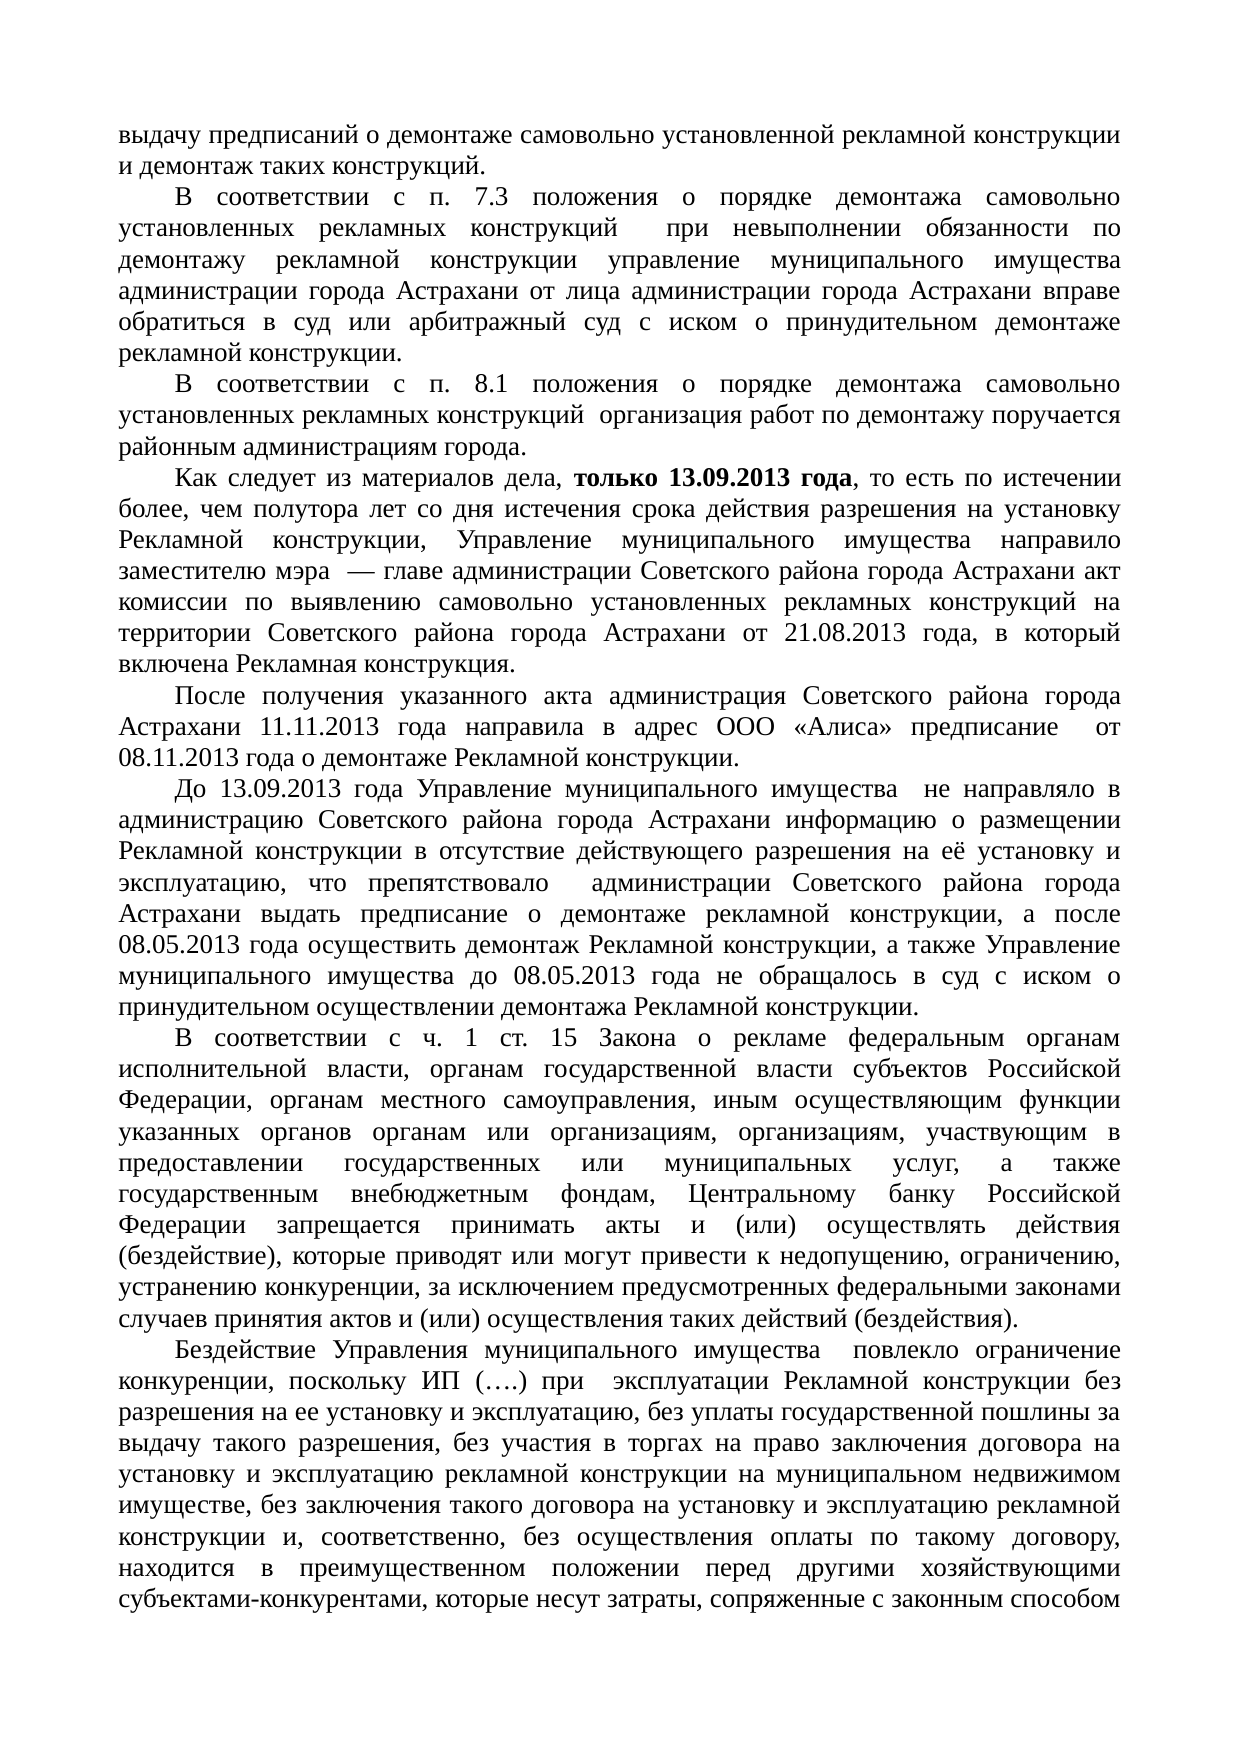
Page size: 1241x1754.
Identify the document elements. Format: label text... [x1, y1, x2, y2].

text До 13.09.2013 года Управление муниципального имущества не направляло в администрацию Советского района города Астрахани информацию о размещении Рекламной конструкции в отсутствие действующего разрешения на её установку и эксплуатацию, что препятствовало администрации Советского района города Астрахани выдать предписание о демонтаже рекламной конструкции, а после 08.05.2013 года осуществить демонтаж Рекламной конструкции, а также Управление муниципального имущества до 08.05.2013 года не обращалось в суд с иском о принудительном осуществлении демонтажа Рекламной конструкции. [118, 772, 1122, 1021]
text Как следует из материалов дела, только 13.09.2013 года, то есть по истечении более, чем полутора лет со дня истечения срока действия разрешения на установку Рекламной конструкции, Управление муниципального имущества направило заместителю мэра — главе администрации Советского района города Астрахани акт комиссии по выявлению самовольно установленных рекламных конструкций на территории Советского района города Астрахани от 21.08.2013 года, в который включена Рекламная конструкция. [118, 461, 1122, 679]
text В соответствии с ч. 1 ст. 15 Закона о рекламе федеральным органам исполнительной власти, органам государственной власти субъектов Российской Федерации, органам местного самоуправления, иным осуществляющим функции указанных органов органам или организациям, организациям, участвующим в предоставлении государственных или муниципальных услуг, а также государственным внебюджетным фондам, Центральному банку Российской Федерации запрещается принимать акты и (или) осуществлять действия (бездействие), которые приводят или могут привести к недопущению, ограничению, устранению конкуренции, за исключением предусмотренных федеральными законами случаев принятия актов и (или) осуществления таких действий (бездействия). [118, 1021, 1122, 1333]
text В соответствии с п. 8.1 положения о порядке демонтажа самовольно установленных рекламных конструкций организация работ по демонтажу поручается районным администрациям города. [118, 367, 1122, 461]
text В соответствии с п. 7.3 положения о порядке демонтажа самовольно установленных рекламных конструкций при невыполнении обязанности по демонтажу рекламной конструкции управление муниципального имущества администрации города Астрахани от лица администрации города Астрахани вправе обратиться в суд или арбитражный суд с иском о принудительном демонтаже рекламной конструкции. [118, 180, 1122, 367]
text Бездействие Управления муниципального имущества повлекло ограничение конкуренции, поскольку ИП (….) при эксплуатации Рекламной конструкции без разрешения на ее установку и эксплуатацию, без уплаты государственной пошлины за выдачу такого разрешения, без участия в торгах на право заключения договора на установку и эксплуатацию рекламной конструкции на муниципальном недвижимом имуществе, без заключения такого договора на установку и эксплуатацию рекламной конструкции и, соответственно, без осуществления оплаты по такому договору, находится в преимущественном положении перед другими хозяйствующими субъектами-конкурентами, которые несут затраты, сопряженные с законным способом [118, 1333, 1122, 1613]
text После получения указанного акта администрация Советского района города Астрахани 11.11.2013 года направила в адрес ООО «Алиса» предписание от 08.11.2013 года о демонтаже Рекламной конструкции. [118, 679, 1122, 772]
text выдачу предписаний о демонтаже самовольно установленной рекламной конструкции и демонтаж таких конструкций. [118, 118, 1122, 180]
